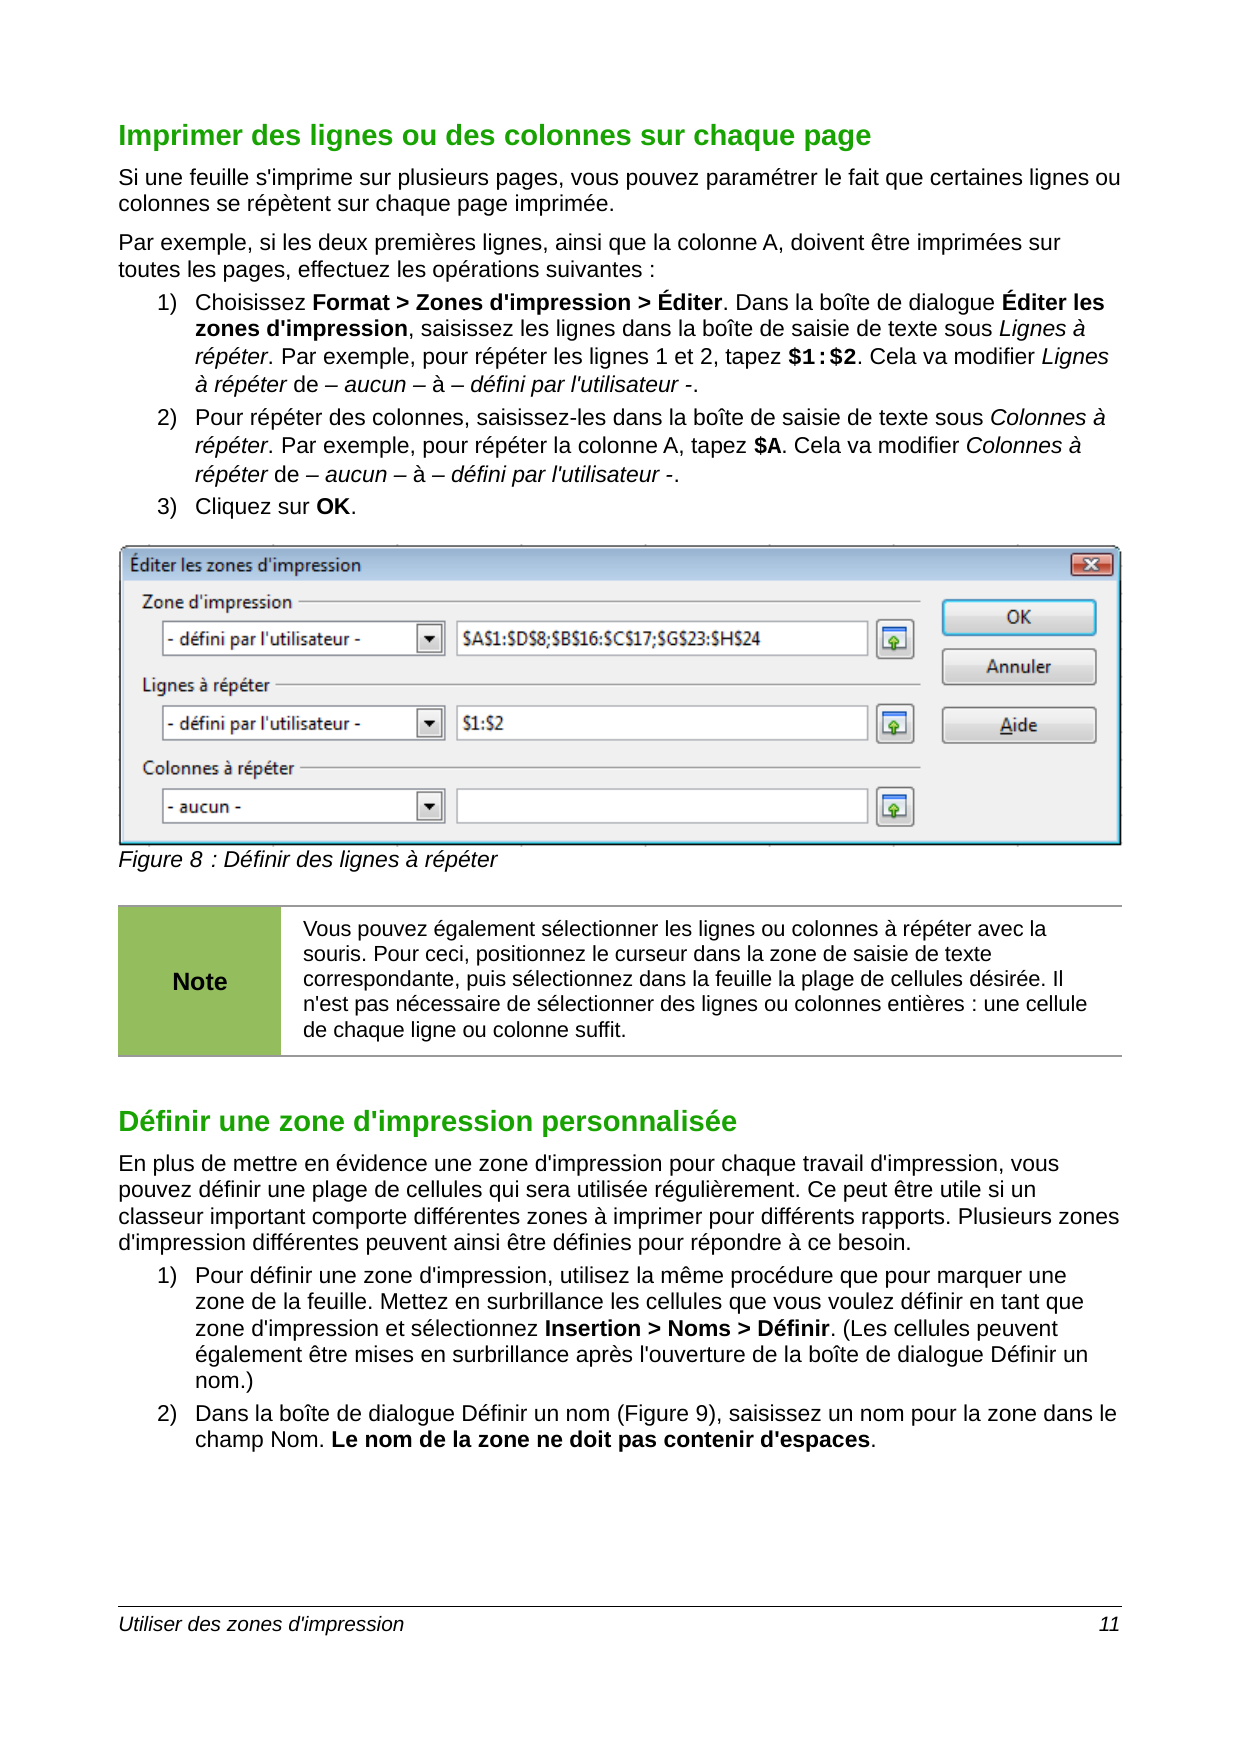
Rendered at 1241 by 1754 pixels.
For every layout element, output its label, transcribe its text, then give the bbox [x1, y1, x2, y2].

list En plus de mettre en évidence une zone d'impression pour chaque travail d'impression, vous pouvez définir une plage de cellules qui sera utilisée régulièrement. Ce peut être utile si un classeur important comporte différentes zones à imprimer pour différents rapports. Plusieurs zones d'impression différentes peuvent ainsi être définies pour répondre à ce besoin. [118, 1150, 1122, 1255]
text Figure 8 : Définir des lignes à répéter [118, 847, 1122, 873]
list Cliquez sur OK. [177, 493, 1122, 520]
list Pour répéter des colonnes, saisissez-les dans la boîte de saisie de texte sous Colonnes à répéter. Par exemple, pour répéter la colonne A, tapez $A. Cela va modifier Colonnes à répéter de – aucun – à – défini par l'utilisateur -. [177, 404, 1122, 487]
list Pour définir une zone d'impression, utilisez la même procédure que pour marquer une zone de la feuille. Mettez en surbrillance les cellules que vous voulez définir en tant que zone d'impression et sélectionnez Insertion > Noms > Définir. (Les cellules peuvent également être mises en surbrillance après l'ouverture de la boîte de dialogue Définir un nom.) [177, 1262, 1122, 1393]
list Par exemple, si les deux premières lignes, ainsi que la colonne A, doivent être imprimées sur toutes les pages, effectuez les opérations suivantes : [118, 229, 1122, 282]
picture [118, 544, 1123, 847]
table_header Vous pouvez également sélectionner les lignes ou colonnes à répéter avec la souris. Pour ceci, positionnez le curseur dans la zone de saisie de texte correspondante, puis sélectionnez dans la feuille la plage de cellules désirée. Il n'est pas nécessaire de sélectionner des lignes ou colonnes entières : une cellule de chaque ligne ou colonne suffit. [281, 907, 1122, 1055]
text Si une feuille s'imprime sur plusieurs pages, vous pouvez paramétrer le fait que certaines lignes ou colonnes se répètent sur chaque page imprimée. [118, 164, 1122, 217]
subtitle Imprimer des lignes ou des colonnes sur chaque page [118, 118, 1122, 152]
list Dans la boîte de dialogue Définir un nom (Figure 9), saisissez un nom pour la zone dans le champ Nom. Le nom de la zone ne doit pas contenir d'espaces. [177, 1400, 1122, 1452]
table_header Note [118, 907, 281, 1055]
subtitle Définir une zone d'impression personnalisée [118, 1104, 1122, 1137]
list Choisissez Format > Zones d'impression > Éditer. Dans la boîte de dialogue Éditer les zones d'impression, saisissez les lignes dans la boîte de saisie de texte sous Lignes à répéter. Par exemple, pour répéter les lignes 1 et 2, tapez $1:$2. Cela va modifier Lignes à répéter de – aucun – à – défini par l'utilisateur -. [177, 288, 1122, 398]
